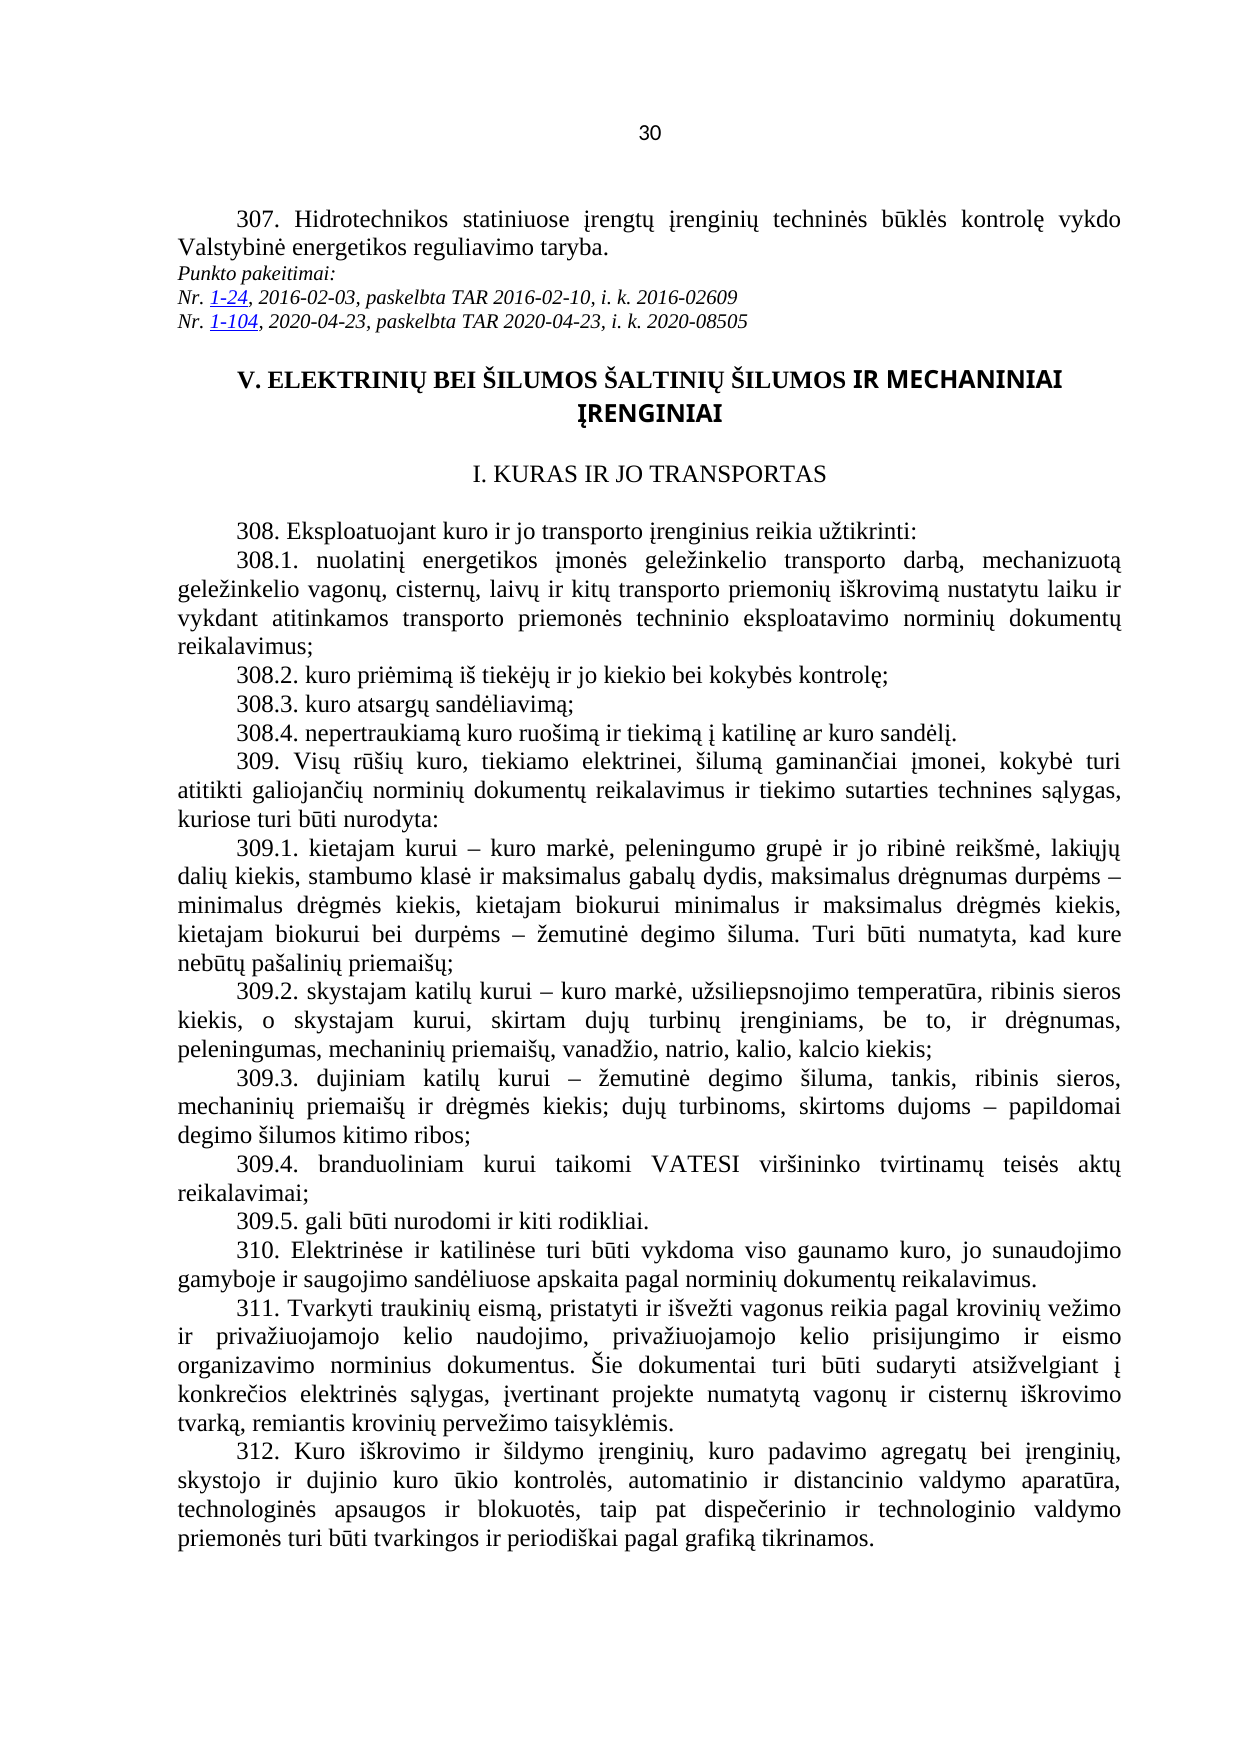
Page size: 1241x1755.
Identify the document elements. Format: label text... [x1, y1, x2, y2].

text 309.1. kietajam kurui – kuro markė, peleningumo grupė ir jo ribinė reikšmė, lakiųjų dalių kiekis, stambumo klasė ir maksimalus gabalų dydis, maksimalus drėgnumas durpėms – minimalus drėgmės kiekis, kietajam biokurui minimalus ir maksimalus drėgmės kiekis, kietajam biokurui bei durpėms – žemutinė degimo šiluma. Turi būti numatyta, kad kure nebūtų pašalinių priemaišų; [177, 833, 1122, 976]
text 312. Kuro iškrovimo ir šildymo įrenginių, kuro padavimo agregatų bei įrenginių, skystojo ir dujinio kuro ūkio kontrolės, automatinio ir distancinio valdymo aparatūra, technologinės apsaugos ir blokuotės, taip pat dispečerinio ir technologinio valdymo priemonės turi būti tvarkingos ir periodiškai pagal grafiką tikrinamos. [177, 1436, 1122, 1551]
text 309.2. skystajam katilų kurui – kuro markė, užsiliepsnojimo temperatūra, ribinis sieros kiekis, o skystajam kurui, skirtam dujų turbinų įrenginiams, be to, ir drėgnumas, peleningumas, mechaninių priemaišų, vanadžio, natrio, kalio, kalcio kiekis; [177, 976, 1122, 1063]
text 309. Visų rūšių kuro, tiekiamo elektrinei, šilumą gaminančiai įmonei, kokybė turi atitikti galiojančių norminių dokumentų reikalavimus ir tiekimo sutarties technines sąlygas, kuriose turi būti nurodyta: [177, 746, 1122, 833]
subtitle V. ELEKTRINIŲ BEI ŠILUMOS ŠALTINIŲ ŠILUMOS IR MECHANINIAI ĮRENGINIAI [177, 362, 1122, 430]
text Punkto pakeitimai: [177, 261, 1122, 285]
text 309.5. gali būti nurodomi ir kiti rodikliai. [177, 1206, 1122, 1235]
text 309.3. dujiniam katilų kurui – žemutinė degimo šiluma, tankis, ribinis sieros, mechaninių priemaišų ir drėgmės kiekis; dujų turbinoms, skirtoms dujoms – papildomai degimo šilumos kitimo ribos; [177, 1063, 1122, 1149]
text 309.4. branduoliniam kurui taikomi VATESI viršininko tvirtinamų teisės aktų reikalavimai; [177, 1149, 1122, 1206]
text 308.3. kuro atsargų sandėliavimą; [177, 689, 1122, 718]
text 308.1. nuolatinį energetikos įmonės geležinkelio transporto darbą, mechanizuotą geležinkelio vagonų, cisternų, laivų ir kitų transporto priemonių iškrovimą nustatytu laiku ir vykdant atitinkamos transporto priemonės techninio eksploatavimo norminių dokumentų reikalavimus; [177, 545, 1122, 660]
text 307. Hidrotechnikos statiniuose įrengtų įrenginių techninės būklės kontrolę vykdo Valstybinė energetikos reguliavimo taryba. [177, 204, 1122, 261]
text 311. Tvarkyti traukinių eismą, pristatyti ir išvežti vagonus reikia pagal krovinių vežimo ir privažiuojamojo kelio naudojimo, privažiuojamojo kelio prisijungimo ir eismo organizavimo norminius dokumentus. Šie dokumentai turi būti sudaryti atsižvelgiant į konkrečios elektrinės sąlygas, įvertinant projekte numatytą vagonų ir cisternų iškrovimo tvarką, remiantis krovinių pervežimo taisyklėmis. [177, 1293, 1122, 1436]
text 308.4. nepertraukiamą kuro ruošimą ir tiekimą į katilinę ar kuro sandėlį. [177, 718, 1122, 746]
text Nr. 1-104, 2020-04-23, paskelbta TAR 2020-04-23, i. k. 2020-08505 [177, 309, 1122, 333]
subtitle I. KURAS IR JO TRANSPORTAS [177, 459, 1122, 488]
text 308.2. kuro priėmimą iš tiekėjų ir jo kiekio bei kokybės kontrolę; [177, 660, 1122, 689]
text 310. Elektrinėse ir katilinėse turi būti vykdoma viso gaunamo kuro, jo sunaudojimo gamyboje ir saugojimo sandėliuose apskaita pagal norminių dokumentų reikalavimus. [177, 1235, 1122, 1293]
text Nr. 1-24, 2016-02-03, paskelbta TAR 2016-02-10, i. k. 2016-02609 [177, 285, 1122, 309]
text 308. Eksploatuojant kuro ir jo transporto įrenginius reikia užtikrinti: [177, 516, 1122, 545]
